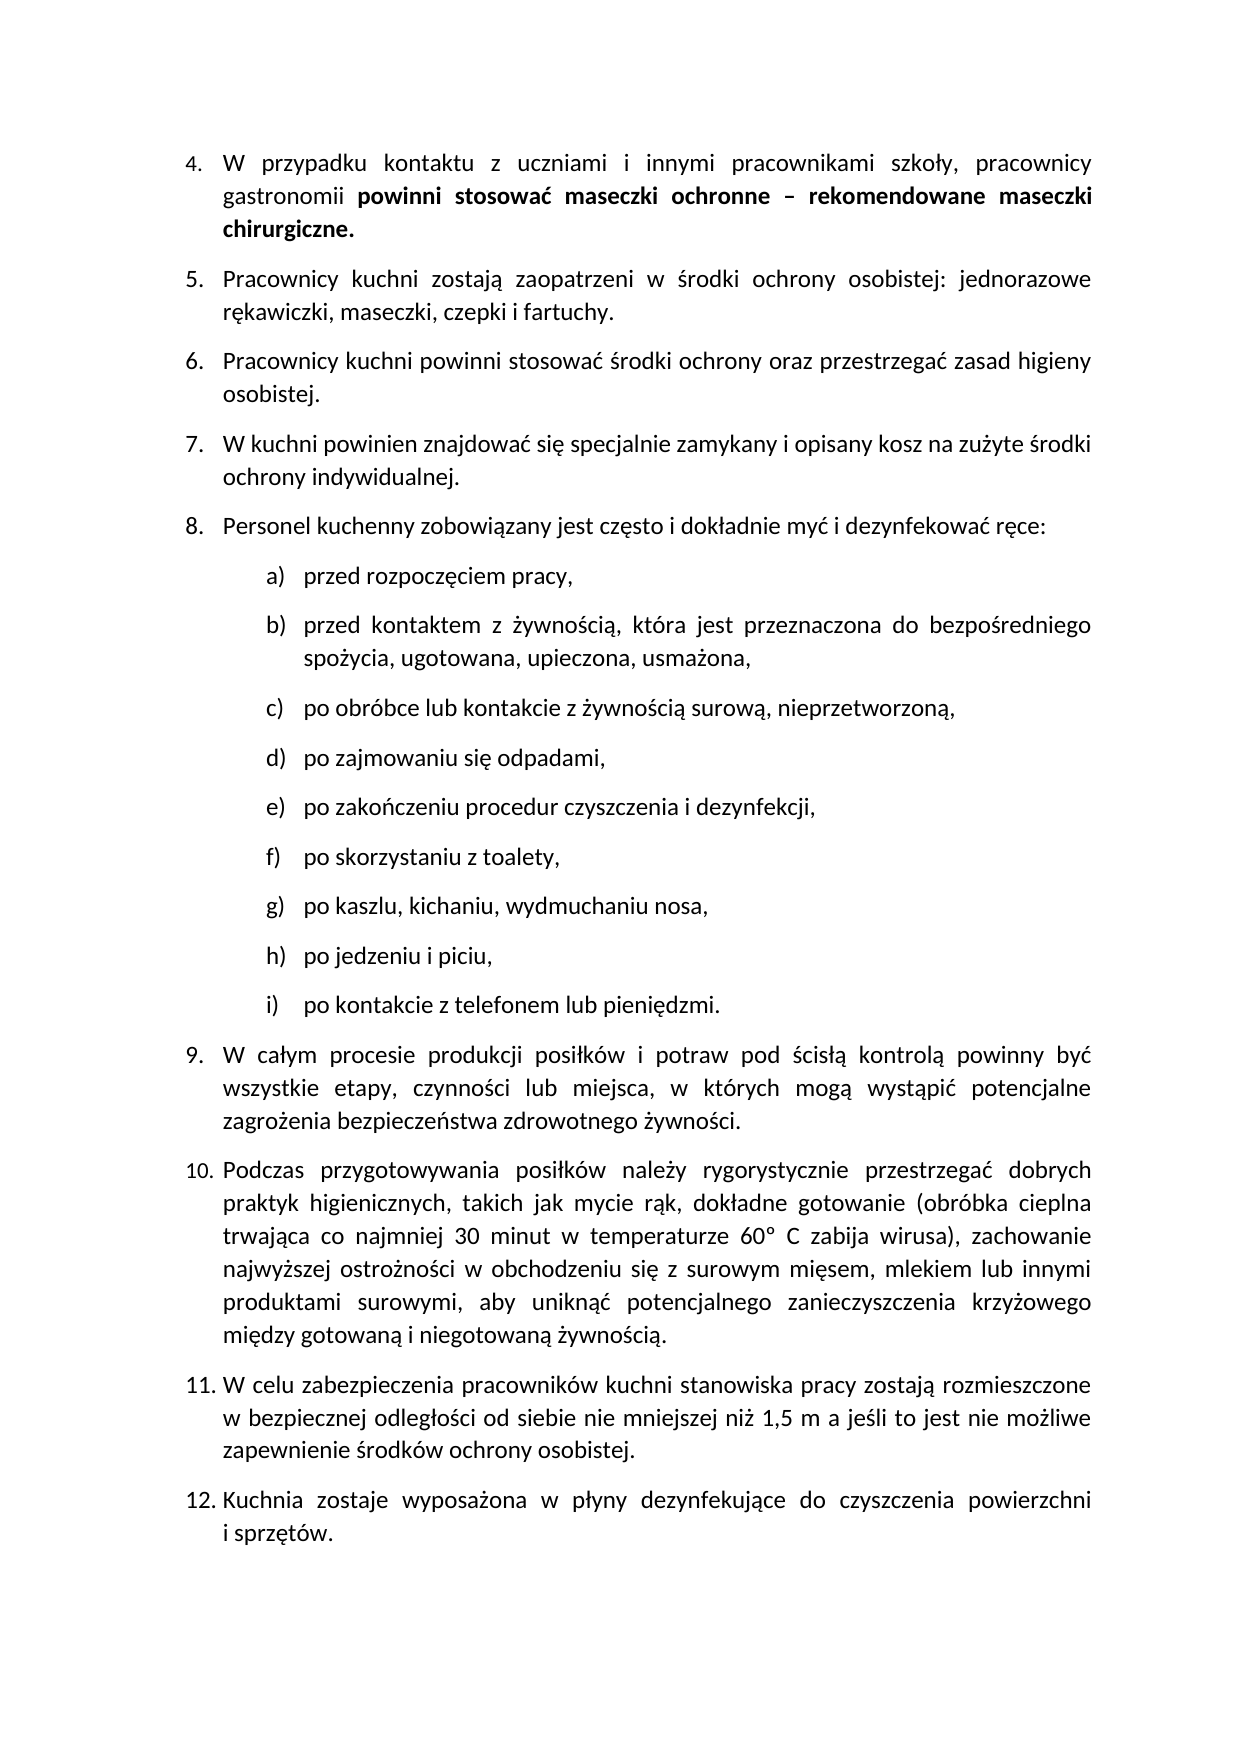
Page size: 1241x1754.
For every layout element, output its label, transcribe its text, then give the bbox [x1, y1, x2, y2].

list Kuchnia zostaje wyposażona w płyny dezynfekujące do czyszczenia powierzchni i sprzętów. [185, 1484, 1093, 1548]
list Personel kuchenny zobowiązany jest często i dokładnie myć i dezynfekować ręce: [185, 511, 1093, 541]
list Pracownicy kuchni zostają zaopatrzeni w środki ochrony osobistej: jednorazowe rękawiczki, maseczki, czepki i fartuchy. [185, 263, 1093, 326]
list po jedzeniu i piciu, [266, 940, 1093, 971]
list przed rozpoczęciem pracy, [266, 560, 1093, 591]
list po kaszlu, kichaniu, wydmuchaniu nosa, [266, 891, 1093, 921]
list W celu zabezpieczenia pracowników kuchni stanowiska pracy zostają rozmieszczone w bezpiecznej odległości od siebie nie mniejszej niż 1,5 m a jeśli to jest nie możliwe zapewnienie środków ochrony osobistej. [185, 1369, 1093, 1465]
list po skorzystaniu z toalety, [266, 841, 1093, 871]
list W przypadku kontaktu z uczniami i innymi pracownikami szkoły, pracownicy gastronomii powinni stosować maseczki ochronne – rekomendowane maseczki chirurgiczne. [185, 148, 1093, 244]
list W kuchni powinien znajdować się specjalnie zamykany i opisany kosz na zużyte środki ochrony indywidualnej. [185, 428, 1093, 491]
list Podczas przygotowywania posiłków należy rygorystycznie przestrzegać dobrych praktyk higienicznych, takich jak mycie rąk, dokładne gotowanie (obróbka cieplna trwająca co najmniej 30 minut w temperaturze 60º C zabija wirusa), zachowanie najwyższej ostrożności w obchodzeniu się z surowym mięsem, mlekiem lub innymi produktami surowymi, aby uniknąć potencjalnego zanieczyszczenia krzyżowego między gotowaną i niegotowaną żywnością. [185, 1155, 1093, 1350]
list po zajmowaniu się odpadami, [266, 742, 1093, 772]
list przed kontaktem z żywnością, która jest przeznaczona do bezpośredniego spożycia, ugotowana, upieczona, usmażona, [266, 610, 1093, 673]
list po obróbce lub kontakcie z żywnością surową, nieprzetworzoną, [266, 692, 1093, 723]
list W całym procesie produkcji posiłków i potraw pod ścisłą kontrolą powinny być wszystkie etapy, czynności lub miejsca, w których mogą wystąpić potencjalne zagrożenia bezpieczeństwa zdrowotnego żywności. [185, 1039, 1093, 1136]
list po zakończeniu procedur czyszczenia i dezynfekcji, [266, 791, 1093, 822]
list po kontakcie z telefonem lub pieniędzmi. [266, 990, 1093, 1020]
list Pracownicy kuchni powinni stosować środki ochrony oraz przestrzegać zasad higieny osobistej. [185, 346, 1093, 409]
